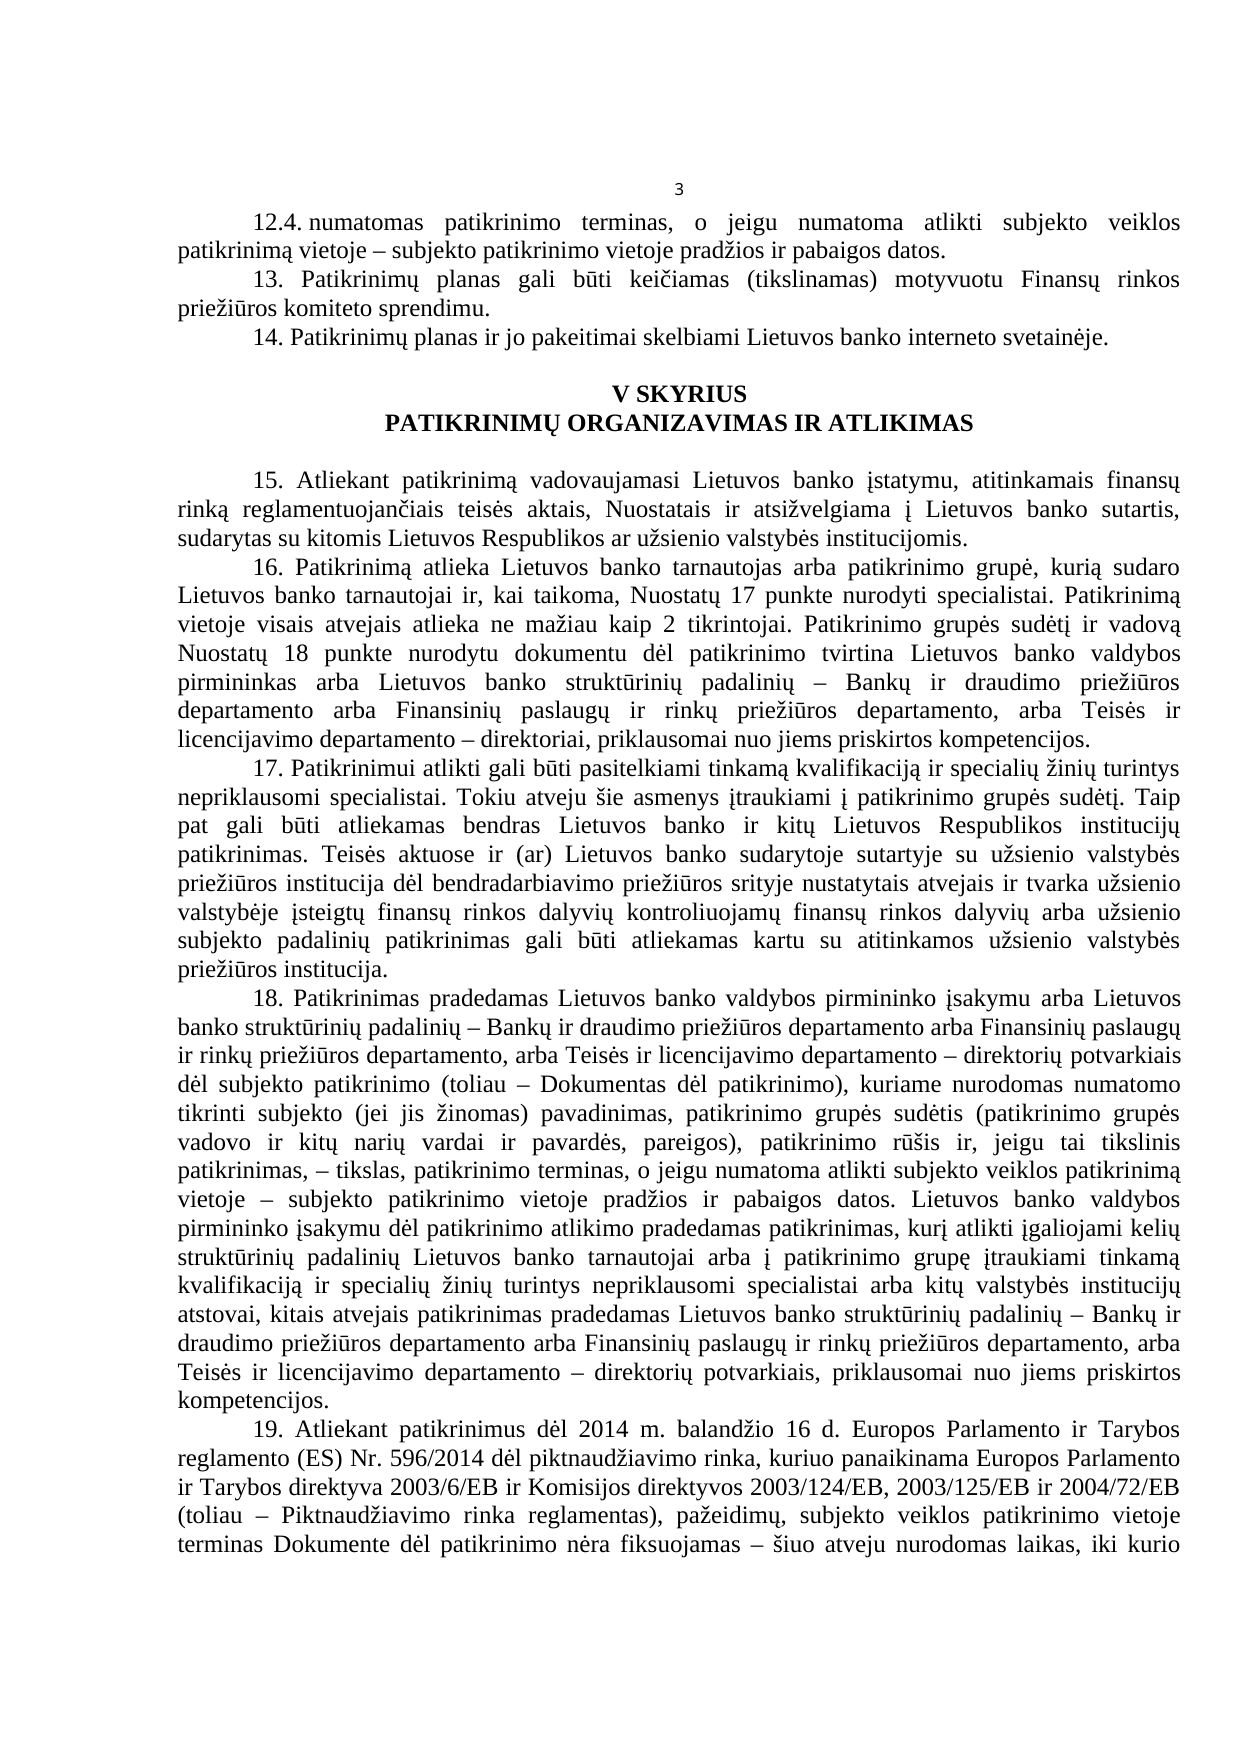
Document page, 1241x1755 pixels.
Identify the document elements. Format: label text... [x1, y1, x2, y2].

text 13. Patikrinimų planas gali būti keičiamas (tikslinamas) motyvuotu Finansų rinkos priežiūros komiteto sprendimu. [177, 264, 1181, 322]
text V SKYRIUS [177, 379, 1181, 408]
text PATIKRINIMŲ ORGANIZAVIMAS IR ATLIKIMAS [177, 408, 1181, 437]
text 12.4. numatomas patikrinimo terminas, o jeigu numatoma atlikti subjekto veiklos patikrinimą vietoje – subjekto patikrinimo vietoje pradžios ir pabaigos datos. [177, 207, 1181, 264]
text 15. Atliekant patikrinimą vadovaujamasi Lietuvos banko įstatymu, atitinkamais finansų rinką reglamentuojančiais teisės aktais, Nuostatais ir atsižvelgiama į Lietuvos banko sutartis, sudarytas su kitomis Lietuvos Respublikos ar užsienio valstybės institucijomis. [177, 465, 1181, 552]
text 14. Patikrinimų planas ir jo pakeitimai skelbiami Lietuvos banko interneto svetainėje. [177, 322, 1181, 350]
text 19. Atliekant patikrinimus dėl 2014 m. balandžio 16 d. Europos Parlamento ir Tarybos reglamento (ES) Nr. 596/2014 dėl piktnaudžiavimo rinka, kuriuo panaikinama Europos Parlamento ir Tarybos direktyva 2003/6/EB ir Komisijos direktyvos 2003/124/EB, 2003/125/EB ir 2004/72/EB (toliau – Piktnaudžiavimo rinka reglamentas), pažeidimų, subjekto veiklos patikrinimo vietoje terminas Dokumente dėl patikrinimo nėra fiksuojamas – šiuo atveju nurodomas laikas, iki kurio [177, 1414, 1181, 1558]
text 18. Patikrinimas pradedamas Lietuvos banko valdybos pirmininko įsakymu arba Lietuvos banko struktūrinių padalinių – Bankų ir draudimo priežiūros departamento arba Finansinių paslaugų ir rinkų priežiūros departamento, arba Teisės ir licencijavimo departamento – direktorių potvarkiais dėl subjekto patikrinimo (toliau – Dokumentas dėl patikrinimo), kuriame nurodomas numatomo tikrinti subjekto (jei jis žinomas) pavadinimas, patikrinimo grupės sudėtis (patikrinimo grupės vadovo ir kitų narių vardai ir pavardės, pareigos), patikrinimo rūšis ir, jeigu tai tikslinis patikrinimas, – tikslas, patikrinimo terminas, o jeigu numatoma atlikti subjekto veiklos patikrinimą vietoje – subjekto patikrinimo vietoje pradžios ir pabaigos datos. Lietuvos banko valdybos pirmininko įsakymu dėl patikrinimo atlikimo pradedamas patikrinimas, kurį atlikti įgaliojami kelių struktūrinių padalinių Lietuvos banko tarnautojai arba į patikrinimo grupę įtraukiami tinkamą kvalifikaciją ir specialių žinių turintys nepriklausomi specialistai arba kitų valstybės institucijų atstovai, kitais atvejais patikrinimas pradedamas Lietuvos banko struktūrinių padalinių – Bankų ir draudimo priežiūros departamento arba Finansinių paslaugų ir rinkų priežiūros departamento, arba Teisės ir licencijavimo departamento – direktorių potvarkiais, priklausomai nuo jiems priskirtos kompetencijos. [177, 983, 1181, 1414]
text 17. Patikrinimui atlikti gali būti pasitelkiami tinkamą kvalifikaciją ir specialių žinių turintys nepriklausomi specialistai. Tokiu atveju šie asmenys įtraukiami į patikrinimo grupės sudėtį. Taip pat gali būti atliekamas bendras Lietuvos banko ir kitų Lietuvos Respublikos institucijų patikrinimas. Teisės aktuose ir (ar) Lietuvos banko sudarytoje sutartyje su užsienio valstybės priežiūros institucija dėl bendradarbiavimo priežiūros srityje nustatytais atvejais ir tvarka užsienio valstybėje įsteigtų finansų rinkos dalyvių kontroliuojamų finansų rinkos dalyvių arba užsienio subjekto padalinių patikrinimas gali būti atliekamas kartu su atitinkamos užsienio valstybės priežiūros institucija. [177, 753, 1181, 983]
text 16. Patikrinimą atlieka Lietuvos banko tarnautojas arba patikrinimo grupė, kurią sudaro Lietuvos banko tarnautojai ir, kai taikoma, Nuostatų 17 punkte nurodyti specialistai. Patikrinimą vietoje visais atvejais atlieka ne mažiau kaip 2 tikrintojai. Patikrinimo grupės sudėtį ir vadovą Nuostatų 18 punkte nurodytu dokumentu dėl patikrinimo tvirtina Lietuvos banko valdybos pirmininkas arba Lietuvos banko struktūrinių padalinių – Bankų ir draudimo priežiūros departamento arba Finansinių paslaugų ir rinkų priežiūros departamento, arba Teisės ir licencijavimo departamento – direktoriai, priklausomai nuo jiems priskirtos kompetencijos. [177, 552, 1181, 753]
